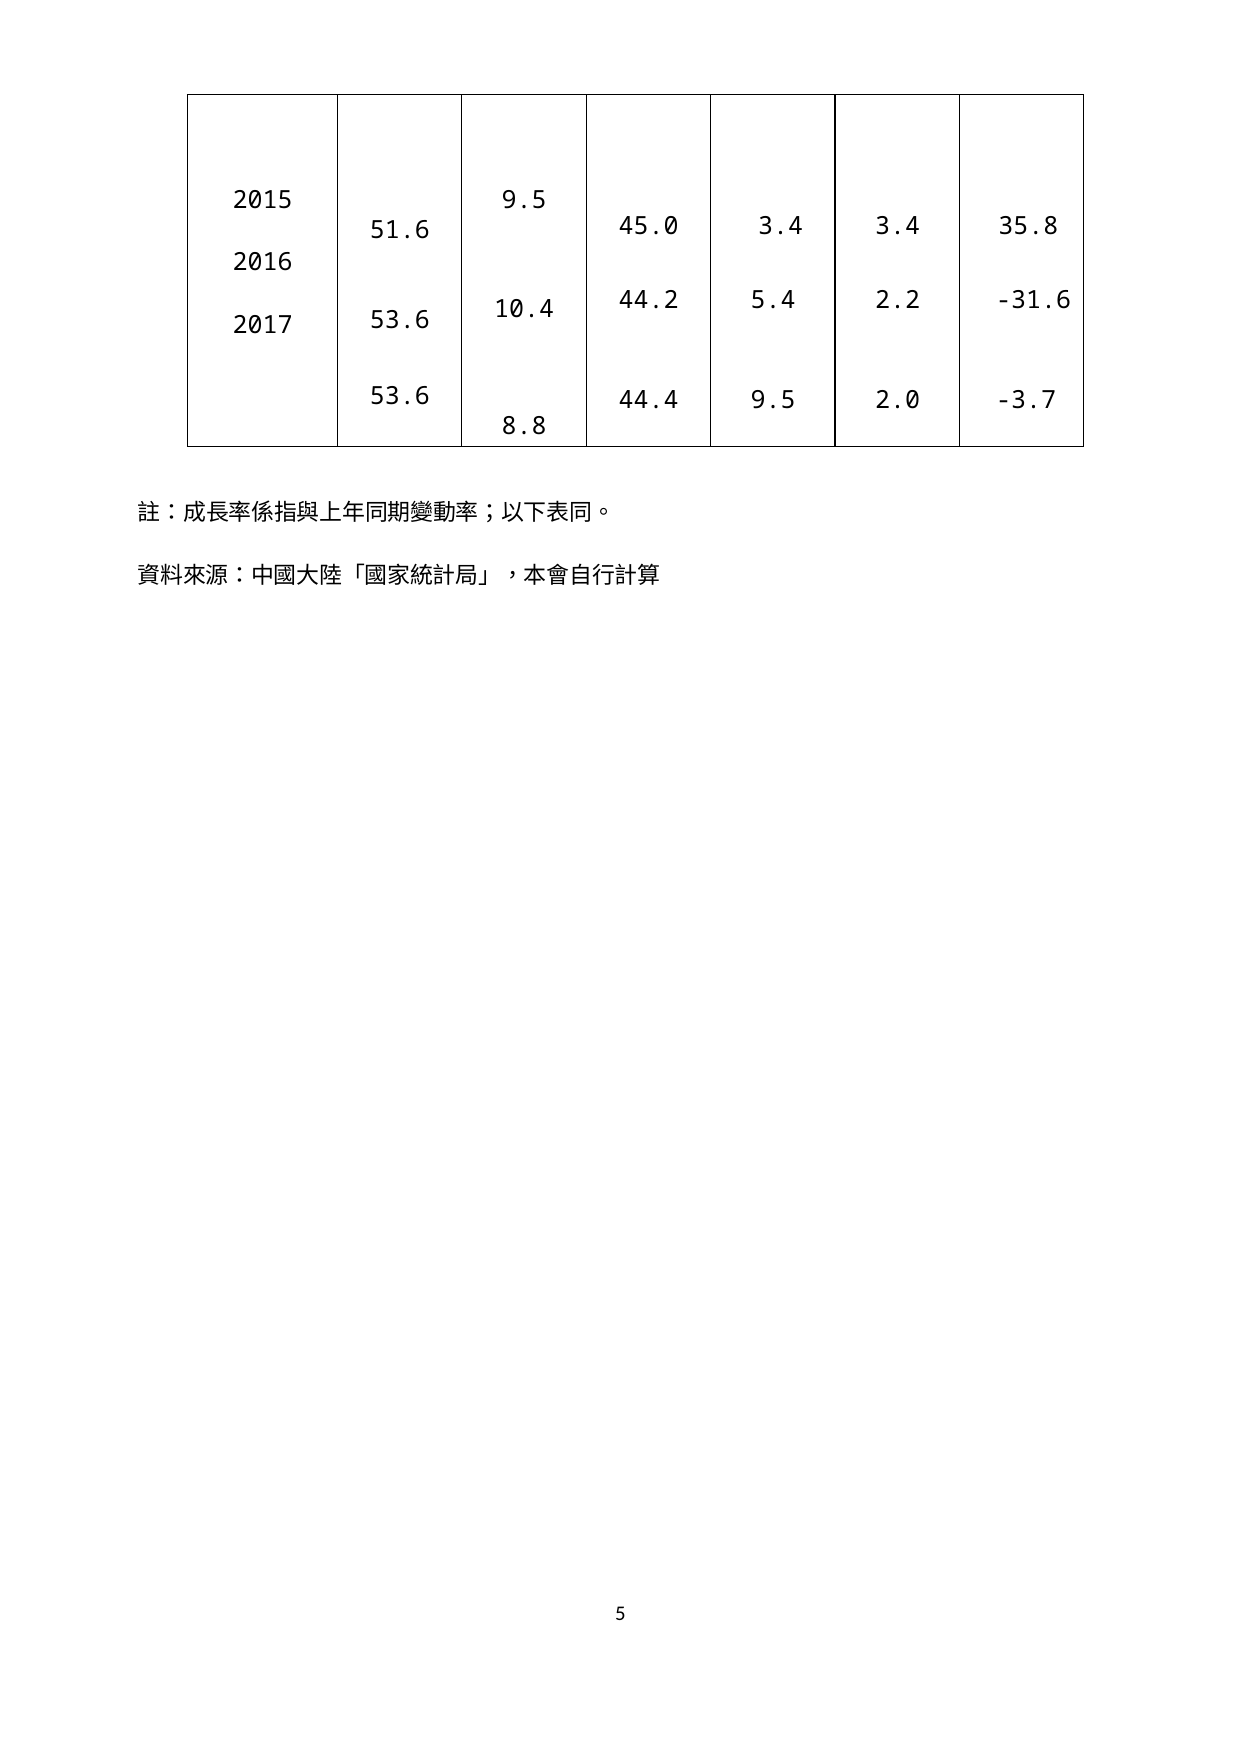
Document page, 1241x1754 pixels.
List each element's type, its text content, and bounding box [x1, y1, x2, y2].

text 資料來源：中國大陸「國家統計局」，本會自行計算 [137, 532, 1053, 594]
table_cell 3.4 2.2 2.0 [836, 95, 959, 446]
text 註：成長率係指與上年同期變動率；以下表同。 [137, 469, 1053, 532]
table_cell 51.6 53.6 53.6 [338, 95, 461, 446]
table_cell 45.0 44.2 44.4 [587, 95, 710, 446]
table_cell 2015 2016 2017 [188, 95, 337, 446]
table_cell 9.5 10.4 8.8 [462, 95, 586, 446]
table_cell 3.4 5.4 9.5 [711, 95, 834, 446]
table_cell 35.8 -31.6 -3.7 [960, 95, 1083, 446]
